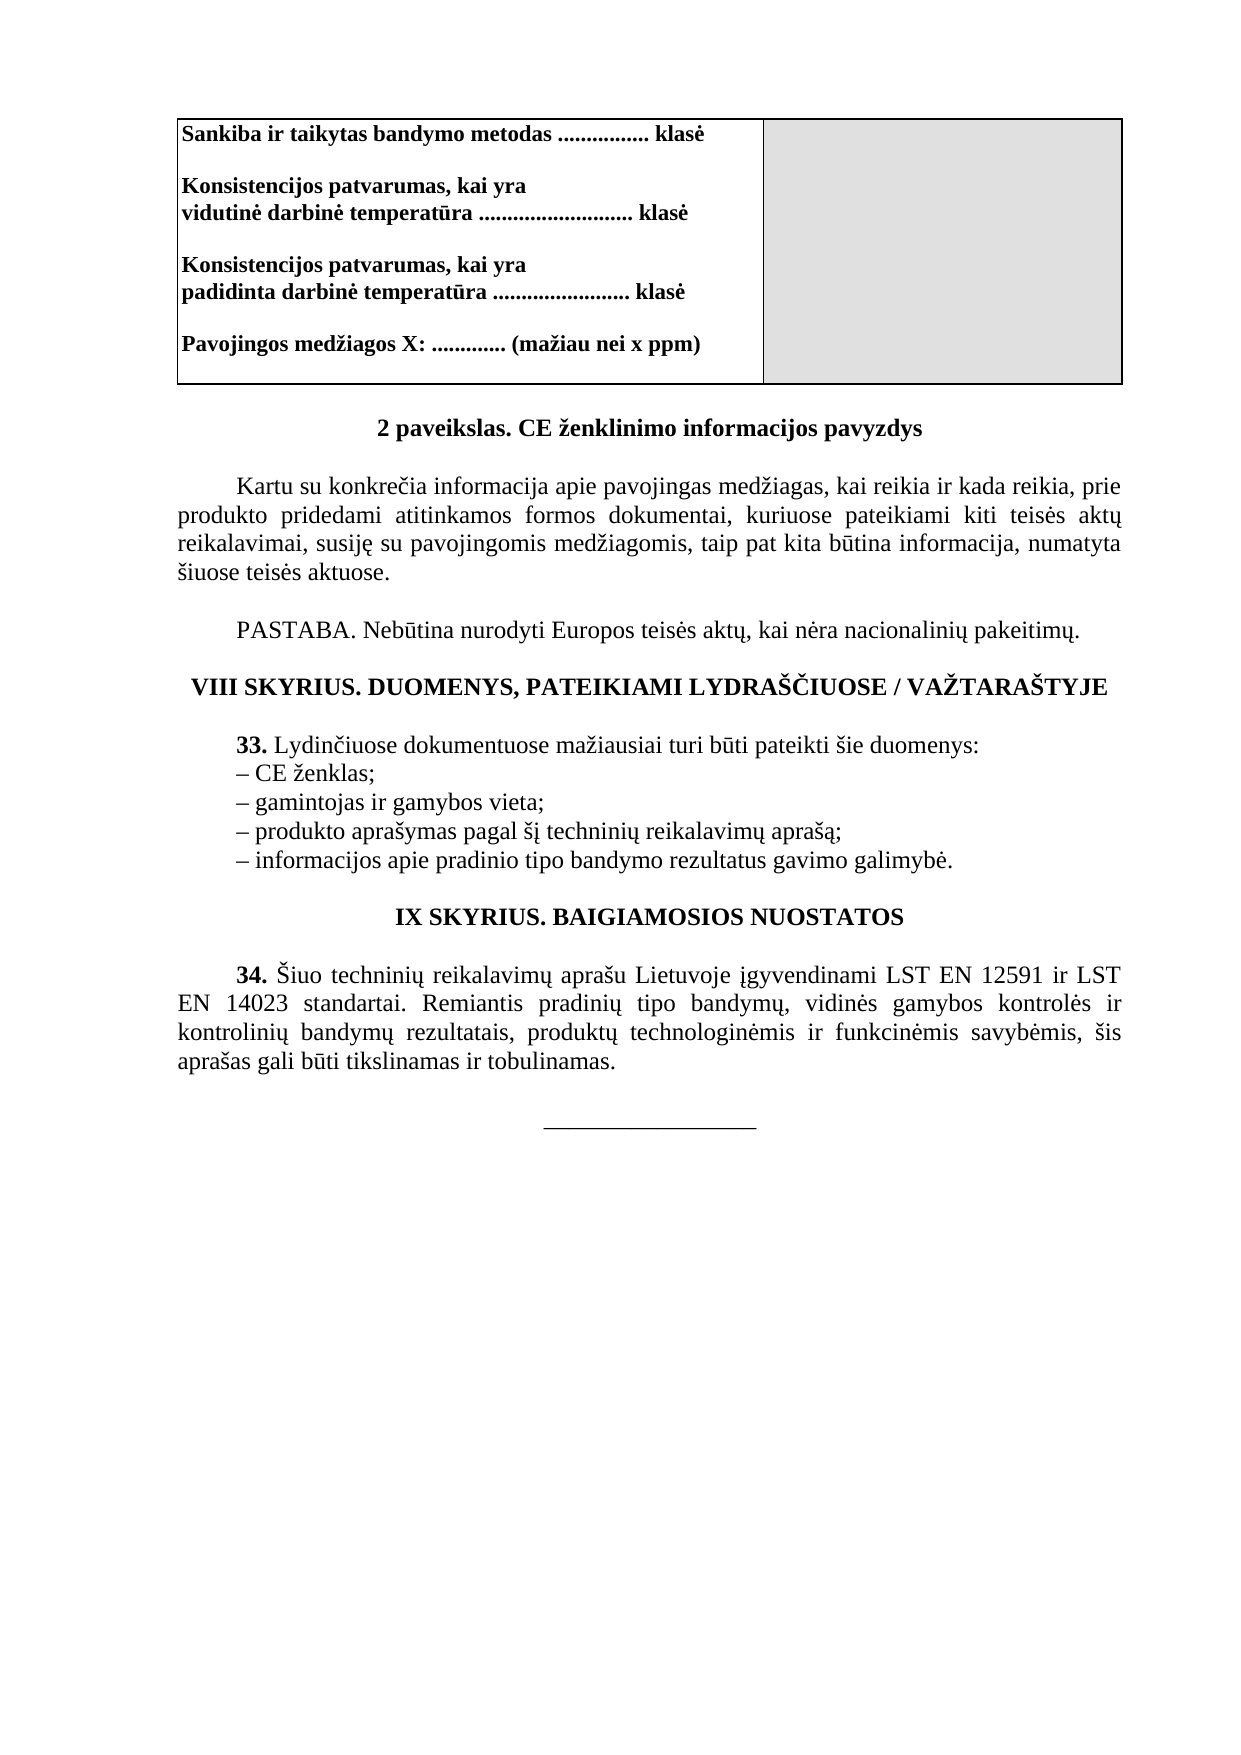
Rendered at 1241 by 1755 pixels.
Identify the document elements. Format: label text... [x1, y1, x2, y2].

text Kartu su konkrečia informacija apie pavojingas medžiagas, kai reikia ir kada reikia, prie produkto pridedami atitinkamos formos dokumentai, kuriuose pateikiami kiti teisės aktų reikalavimai, susiję su pavojingomis medžiagomis, taip pat kita būtina informacija, numatyta šiuose teisės aktuose. [177, 471, 1122, 586]
text – informacijos apie pradinio tipo bandymo rezultatus gavimo galimybė. [177, 845, 1122, 873]
text _________________ [177, 1103, 1122, 1132]
table_cell [764, 120, 1121, 383]
text PASTABA. Nebūtina nurodyti Europos teisės aktų, kai nėra nacionalinių pakeitimų. [177, 615, 1122, 643]
text – CE ženklas; [177, 758, 1122, 787]
text VIII SKYRIUS. DUOMENYS, PATEIKIAMI LYDRAŠČIUOSE / VAŽTARAŠTYJE [177, 672, 1122, 701]
text 33. Lydinčiuose dokumentuose mažiausiai turi būti pateikti šie duomenys: [177, 730, 1122, 758]
text – gamintojas ir gamybos vieta; [177, 787, 1122, 816]
text 2 paveikslas. CE ženklinimo informacijos pavyzdys [177, 413, 1122, 442]
text – produkto aprašymas pagal šį techninių reikalavimų aprašą; [177, 816, 1122, 845]
text IX SKYRIUS. BAIGIAMOSIOS NUOSTATOS [177, 902, 1122, 931]
text 34. Šiuo techninių reikalavimų aprašu Lietuvoje įgyvendinami LST EN 12591 ir LST EN 14023 standartai. Remiantis pradinių tipo bandymų, vidinės gamybos kontrolės ir kontrolinių bandymų rezultatais, produktų technologinėmis ir funkcinėmis savybėmis, šis aprašas gali būti tikslinamas ir tobulinamas. [177, 960, 1122, 1075]
table_cell Sankiba ir taikytas bandymo metodas ................ klasė Konsistencijos patvarumas, kai yra vidutinė darbinė temperatūra ........................... klasė Konsistencijos patvarumas, kai yra padidinta darbinė temperatūra ........................ klasė Pavojingos medžiagos X: ............. (mažiau nei x ppm) [178, 120, 763, 383]
